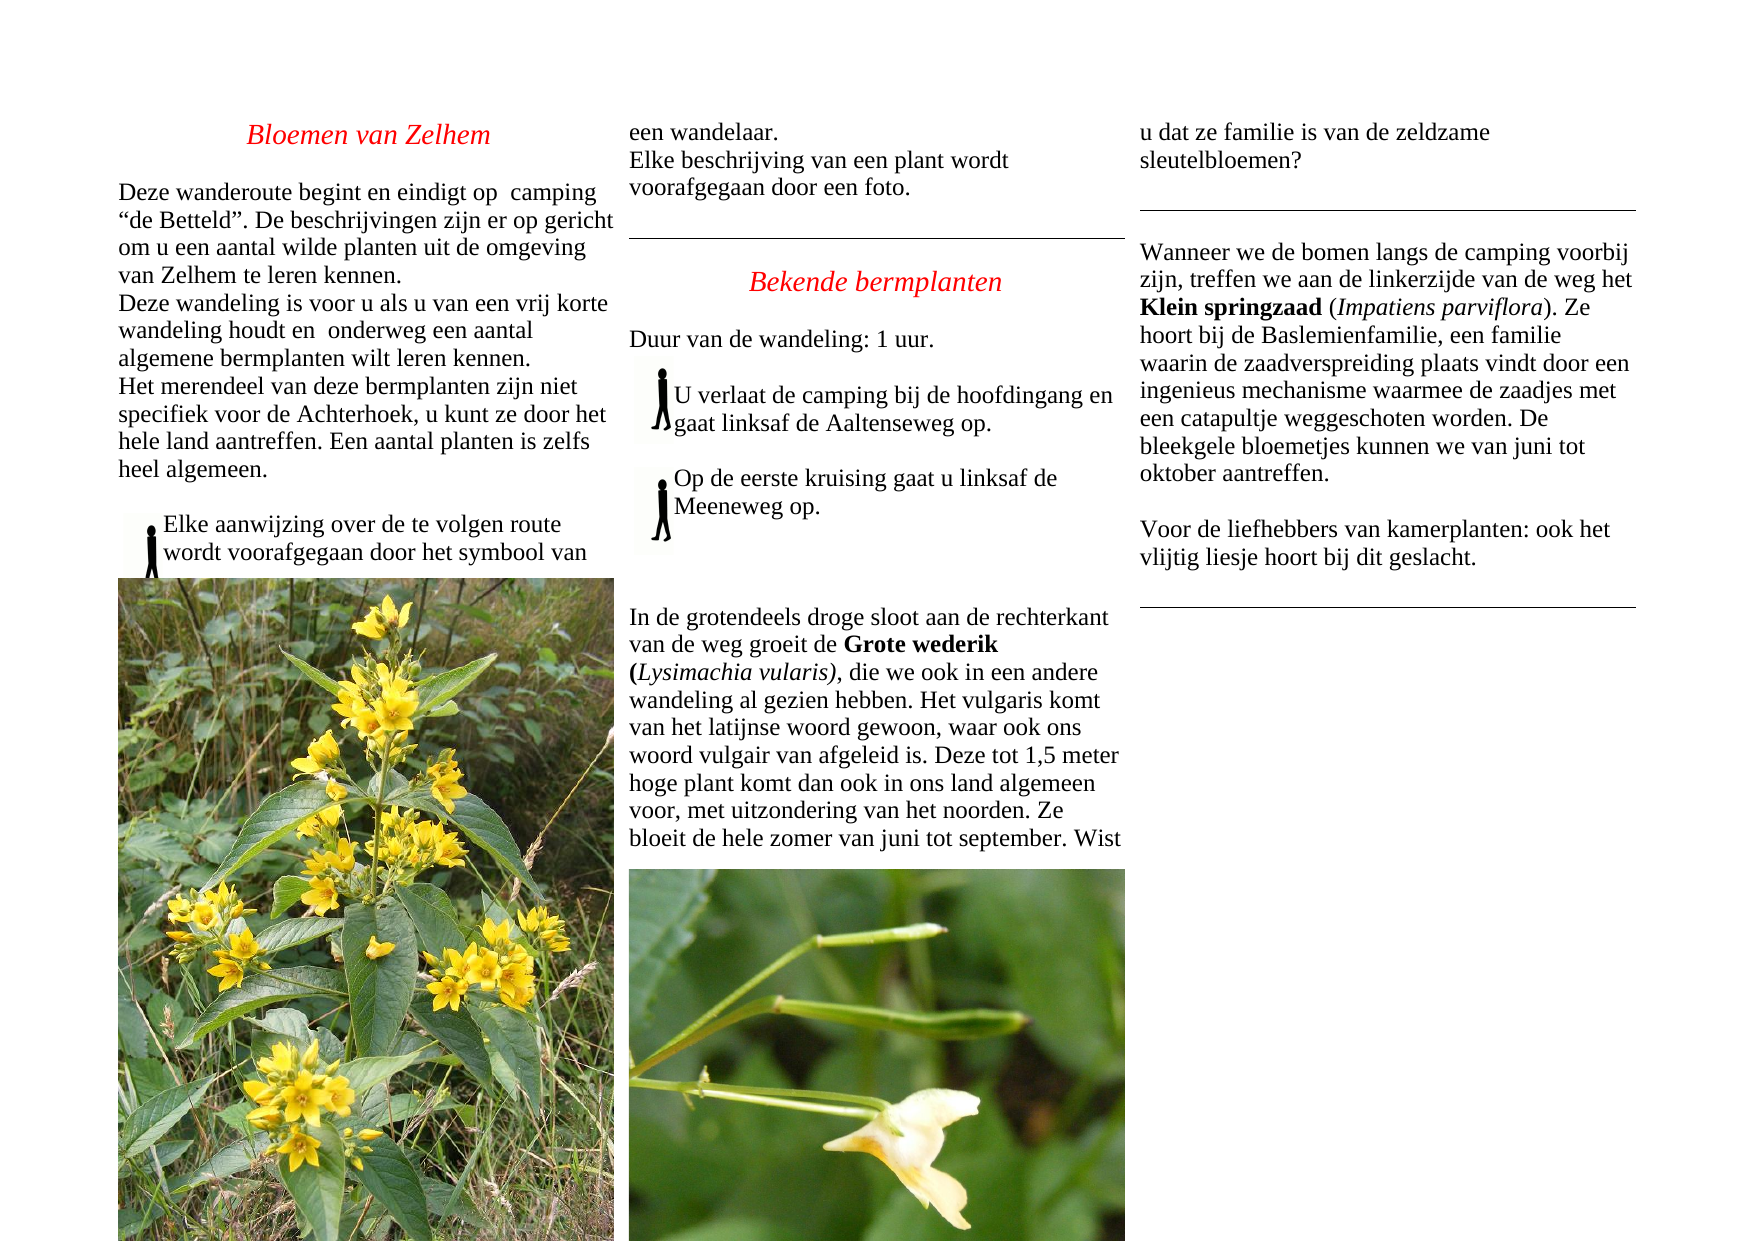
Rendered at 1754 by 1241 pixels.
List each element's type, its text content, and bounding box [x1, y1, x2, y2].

text Duur van de wandeling: 1 uur. [629, 326, 1125, 353]
text u dat ze familie is van de zeldzame sleutelbloemen? [1139, 118, 1636, 173]
picture [118, 513, 614, 1241]
text Deze wandeling is voor u als u van een vrij korte wandeling houdt en onderweg een aantal algemene bermplanten wilt leren kennen. [118, 289, 614, 372]
text een wandelaar. [629, 118, 1125, 146]
picture [634, 467, 674, 555]
text Elke aanwijzing over de te volgen route wordt voorafgegaan door het symbool van [118, 511, 614, 566]
text Bekende bermplanten [629, 266, 1125, 298]
text Deze wanderoute begint en eindigt op camping “de Betteld”. De beschrijvingen zijn er op gericht om u een aantal wilde planten uit de omgeving van Zelhem te leren kennen. [118, 178, 614, 289]
text Bloemen van Zelhem [118, 118, 614, 150]
text Elke beschrijving van een plant wordt voorafgegaan door een foto. [629, 146, 1125, 201]
picture [628, 869, 1125, 1241]
text Wanneer we de bomen langs de camping voorbij zijn, treffen we aan de linkerzijde van de weg het Klein springzaad (Impatiens parviflora). Ze hoort bij de Baslemienfamilie, een familie waarin de zaadverspreiding plaats vindt door een ingenieus mechanisme waarmee de zaadjes met een catapultje weggeschoten worden. De bleekgele bloemetjes kunnen we van juni tot oktober aantreffen. [1139, 238, 1636, 487]
text Op de eerste kruising gaat u linksaf de Meeneweg op. [629, 464, 1125, 519]
text Het merendeel van deze bermplanten zijn niet specifiek voor de Achterhoek, u kunt ze door het hele land aantreffen. Een aantal planten is zelfs heel algemeen. [118, 372, 614, 483]
text Voor de liefhebbers van kamerplanten: ook het vlijtig liesje hoort bij dit geslacht. [1139, 515, 1636, 570]
text U verlaat de camping bij de hoofdingang en gaat linksaf de Aaltenseweg op. [674, 381, 1125, 436]
text In de grotendeels droge sloot aan de rechterkant van de weg groeit de Grote wederik (Lysimachia vularis), die we ook in een andere wandeling al gezien hebben. Het vulgaris komt van het latijnse woord gewoon, waar ook ons woord vulgair van afgeleid is. Deze tot 1,5 meter hoge plant komt dan ook in ons land algemeen voor, met uitzondering van het noorden. Ze bloeit de hele zomer van juni tot september. Wist [629, 603, 1125, 852]
picture [634, 356, 674, 444]
